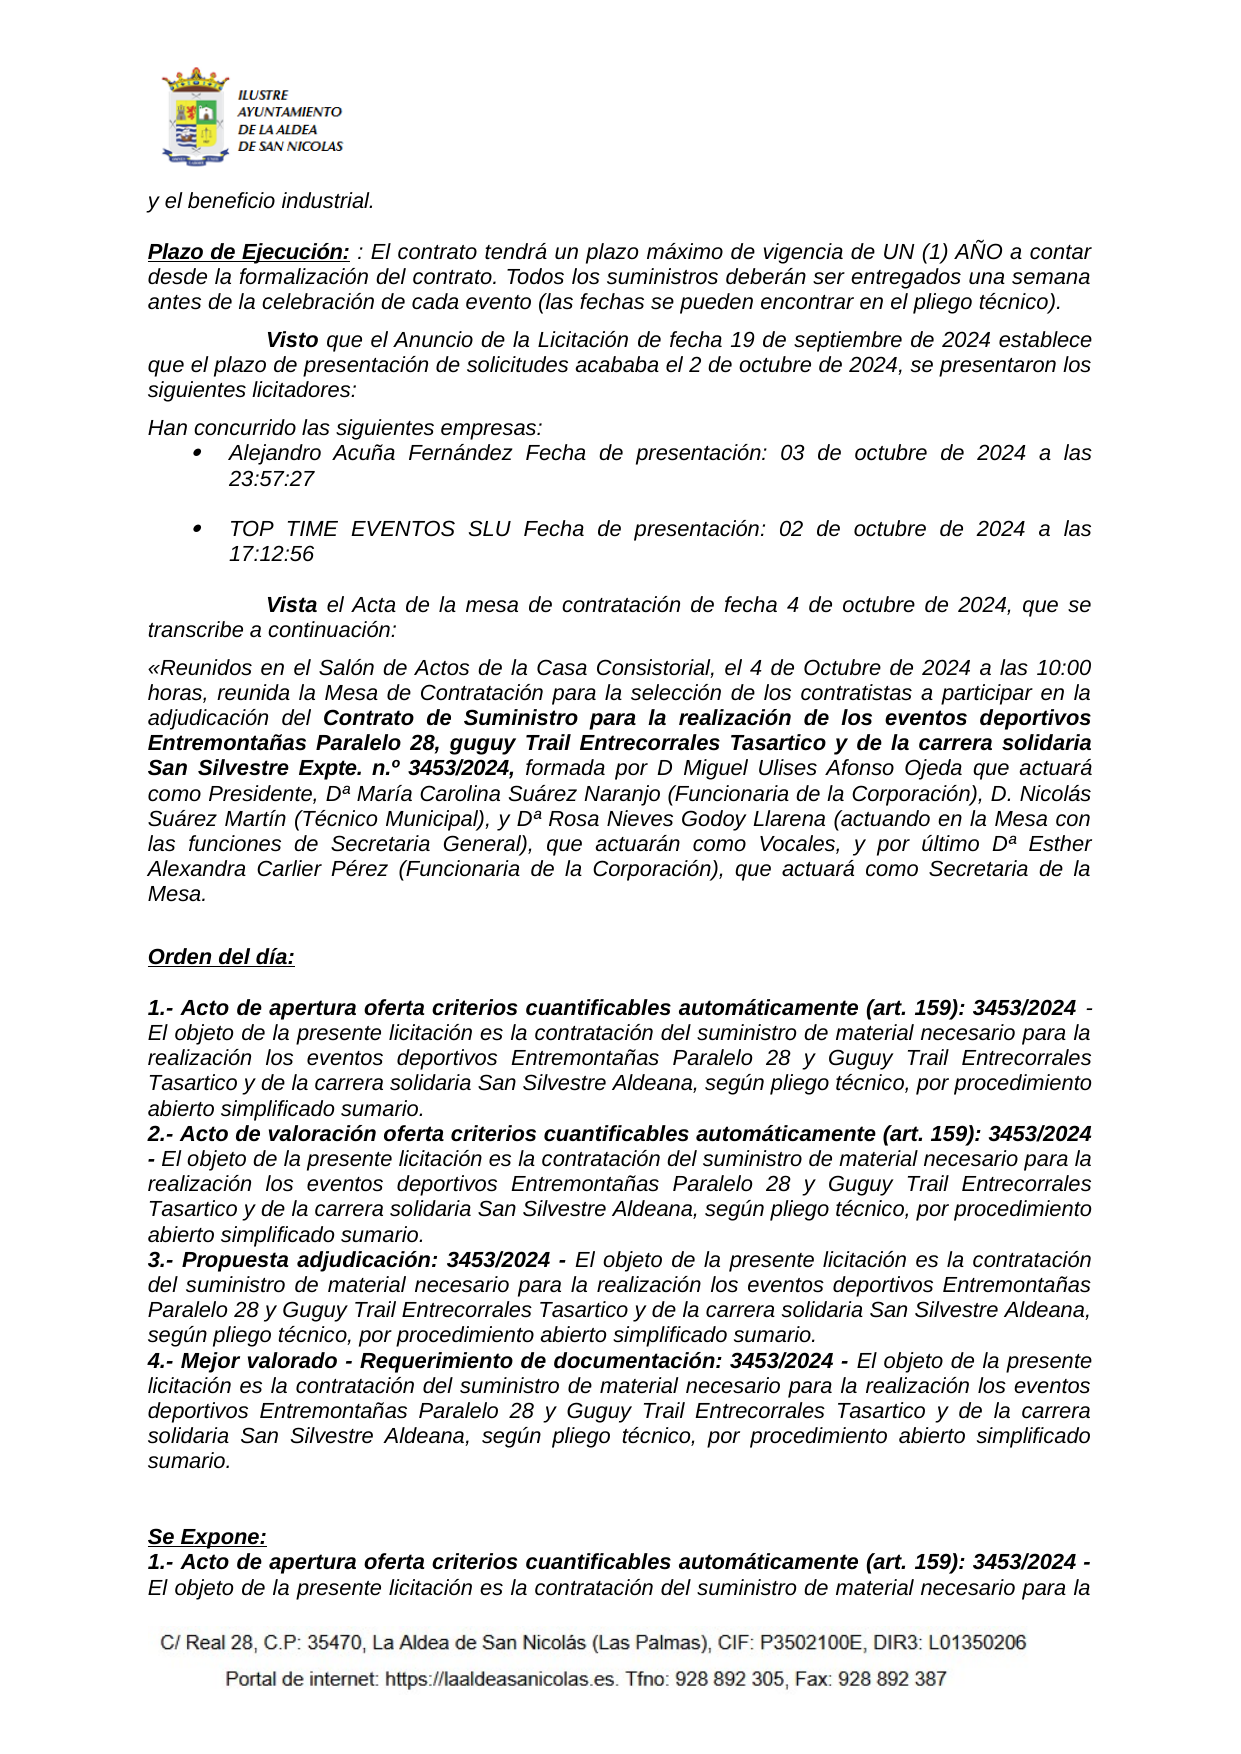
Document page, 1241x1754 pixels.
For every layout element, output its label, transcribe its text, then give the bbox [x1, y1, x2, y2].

text 4.- Mejor valorado - Requerimiento de documentación: 3453/2024 - El objeto de la presente licitación es la contratación del suministro de material necesario para la realización los eventos deportivos Entremontañas Paralelo 28 y Guguy Trail Entrecorrales Tasartico y de la carrera solidaria San Silvestre Aldeana, según pliego técnico, por procedimiento abierto simplificado sumario. [148, 1348, 1093, 1474]
list TOP TIME EVENTOS SLU Fecha de presentación: 02 de octubre de 2024 a las 17:12:56 [191, 516, 1093, 566]
text 2.- Acto de valoración oferta criterios cuantificables automáticamente (art. 159): 3453/2024 - El objeto de la presente licitación es la contratación del suministro de material necesario para la realización los eventos deportivos Entremontañas Paralelo 28 y Guguy Trail Entrecorrales Tasartico y de la carrera solidaria San Silvestre Aldeana, según pliego técnico, por procedimiento abierto simplificado sumario. [148, 1121, 1093, 1247]
text Plazo de Ejecución: : El contrato tendrá un plazo máximo de vigencia de UN (1) AÑO a contar desde la formalización del contrato. Todos los suministros deberán ser entregados una semana antes de la celebración de cada evento (las fechas se pueden encontrar en el pliego técnico). [148, 239, 1093, 314]
text Visto que el Anuncio de la Licitación de fecha 19 de septiembre de 2024 establece que el plazo de presentación de solicitudes acababa el 2 de octubre de 2024, se presentaron los siguientes licitadores: [148, 327, 1093, 403]
text Se Expone: [148, 1524, 1093, 1549]
text 1.- Acto de apertura oferta criterios cuantificables automáticamente (art. 159): 3453/2024 - El objeto de la presente licitación es la contratación del suministro de material necesario para la realización los eventos deportivos Entremontañas Paralelo 28 y Guguy Trail Entrecorrales Tasartico y de la carrera solidaria San Silvestre Aldeana, según pliego técnico, por procedimiento abierto simplificado sumario. [148, 995, 1093, 1121]
text Orden del día: [148, 944, 1093, 969]
text y el beneficio industrial. [148, 188, 1093, 214]
text 1.- Acto de apertura oferta criterios cuantificables automáticamente (art. 159): 3453/2024 - El objeto de la presente licitación es la contratación del suministro de material necesario para la [148, 1549, 1093, 1600]
text 3.- Propuesta adjudicación: 3453/2024 - El objeto de la presente licitación es la contratación del suministro de material necesario para la realización los eventos deportivos Entremontañas Paralelo 28 y Guguy Trail Entrecorrales Tasartico y de la carrera solidaria San Silvestre Aldeana, según pliego técnico, por procedimiento abierto simplificado sumario. [148, 1247, 1093, 1348]
list Alejandro Acuña Fernández Fecha de presentación: 03 de octubre de 2024 a las 23:57:27 [191, 440, 1093, 491]
text Han concurrido las siguientes empresas: [148, 415, 1093, 440]
text «Reunidos en el Salón de Actos de la Casa Consistorial, el 4 de Octubre de 2024 a las 10:00 horas, reunida la Mesa de Contratación para la selección de los contratistas a participar en la adjudicación del Contrato de Suministro para la realización de los eventos deportivos Entremontañas Paralelo 28, guguy Trail Entrecorrales Tasartico y de la carrera solidaria San Silvestre Expte. n.º 3453/2024, formada por D Miguel Ulises Afonso Ojeda que actuará como Presidente, Dª María Carolina Suárez Naranjo (Funcionaria de la Corporación), D. Nicolás Suárez Martín (Técnico Municipal), y Dª Rosa Nieves Godoy Llarena (actuando en la Mesa con las funciones de Secretaria General), que actuarán como Vocales, y por último Dª Esther Alexandra Carlier Pérez (Funcionaria de la Corporación), que actuará como Secretaria de la Mesa. [148, 654, 1093, 907]
picture [148, 59, 359, 174]
text Vista el Acta de la mesa de contratación de fecha 4 de octubre de 2024, que se transcribe a continuación: [148, 592, 1093, 642]
picture [148, 1626, 1033, 1695]
